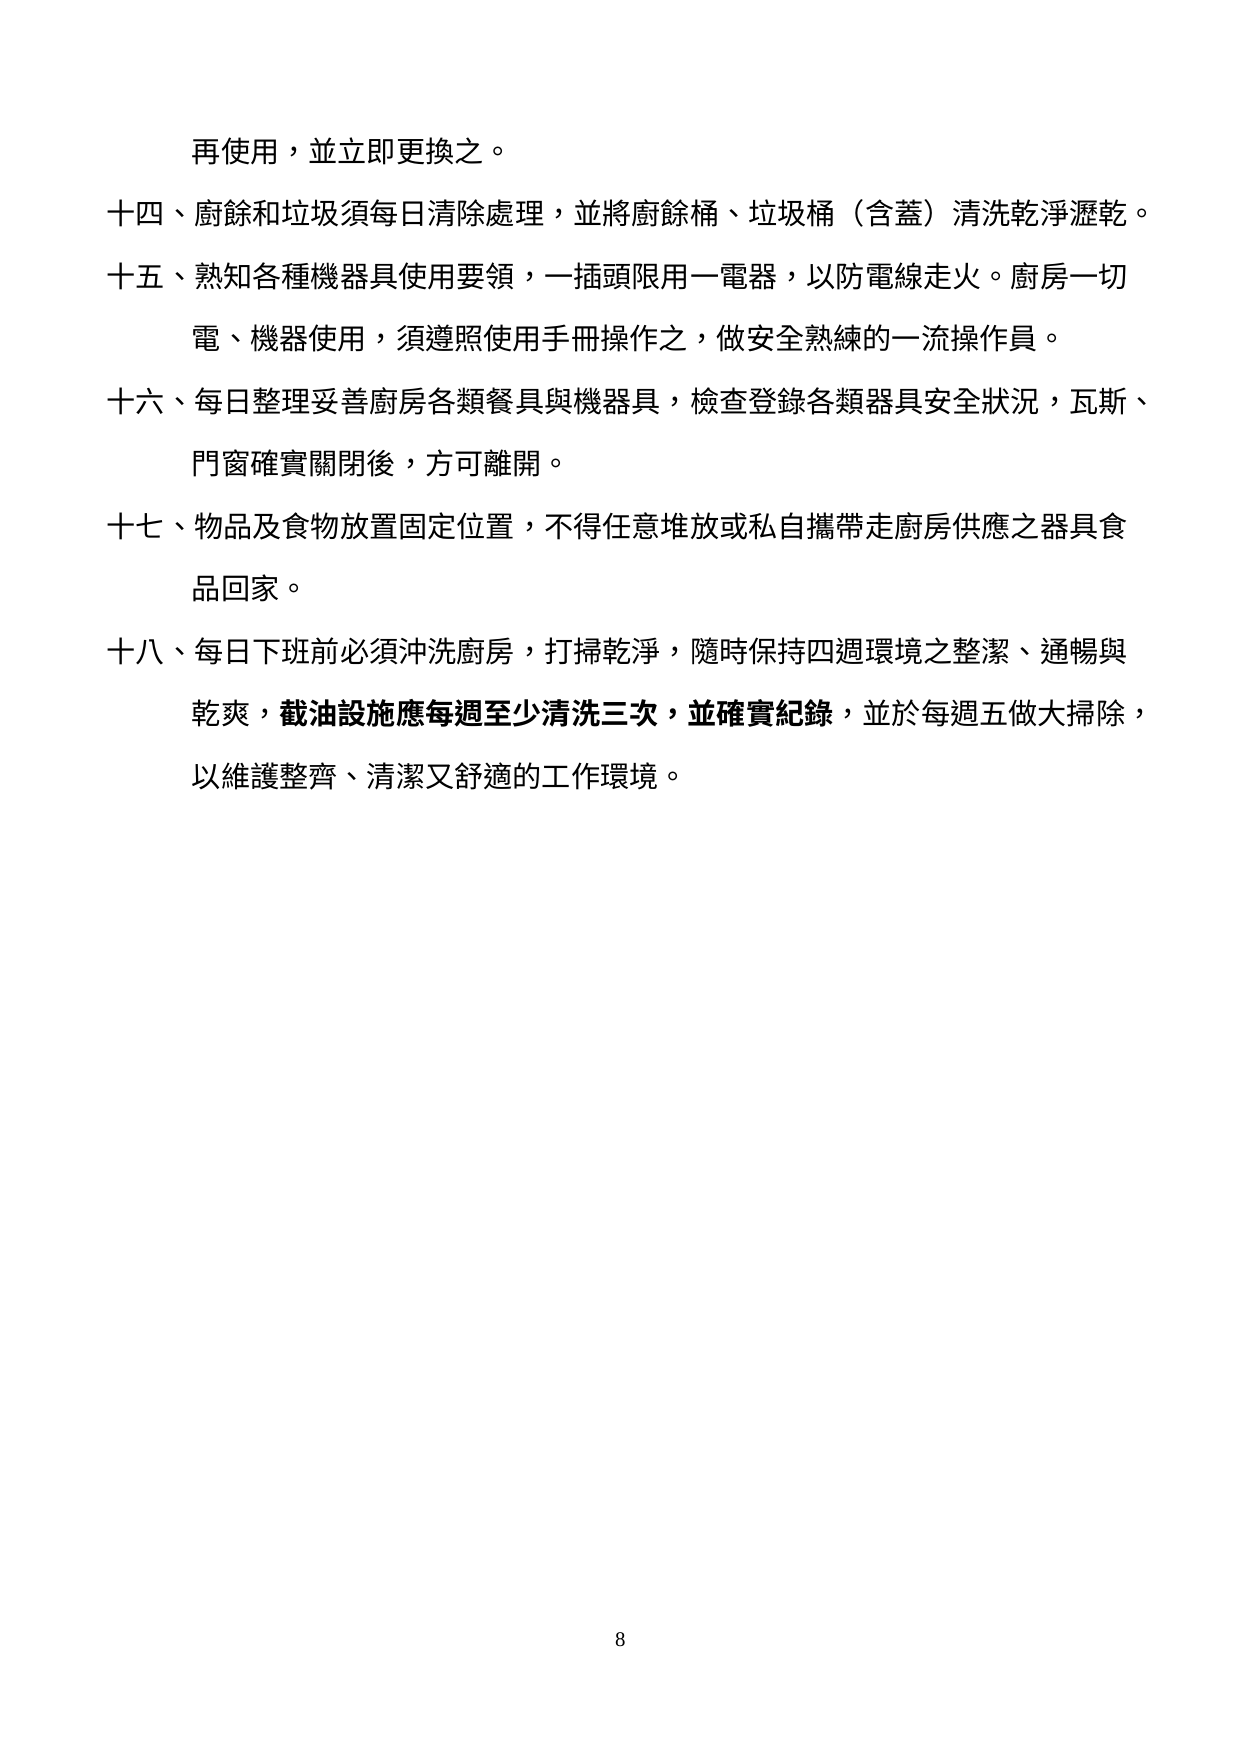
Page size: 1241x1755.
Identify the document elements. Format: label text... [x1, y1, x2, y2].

text 十四、廚餘和垃圾須每日清除處理，並將廚餘桶、垃圾桶（含蓋）清洗乾淨瀝乾。 [106, 170, 1134, 233]
text 十六、每日整理妥善廚房各類餐具與機器具，檢查登錄各類器具安全狀況，瓦斯、門窗確實關閉後，方可離開。 [106, 358, 1134, 483]
text 十七、物品及食物放置固定位置，不得任意堆放或私自攜帶走廚房供應之器具食品回家。 [106, 483, 1134, 608]
text 十八、每日下班前必須沖洗廚房，打掃乾淨，隨時保持四週環境之整潔、通暢與乾爽，截油設施應每週至少清洗三次，並確實紀錄，並於每週五做大掃除，以維護整齊、清潔又舒適的工作環境。 [106, 608, 1134, 795]
text 十五、熟知各種機器具使用要領，一插頭限用一電器，以防電線走火。廚房一切電、機器使用，須遵照使用手冊操作之，做安全熟練的一流操作員。 [106, 233, 1134, 358]
text 再使用，並立即更換之。 [106, 108, 1134, 170]
